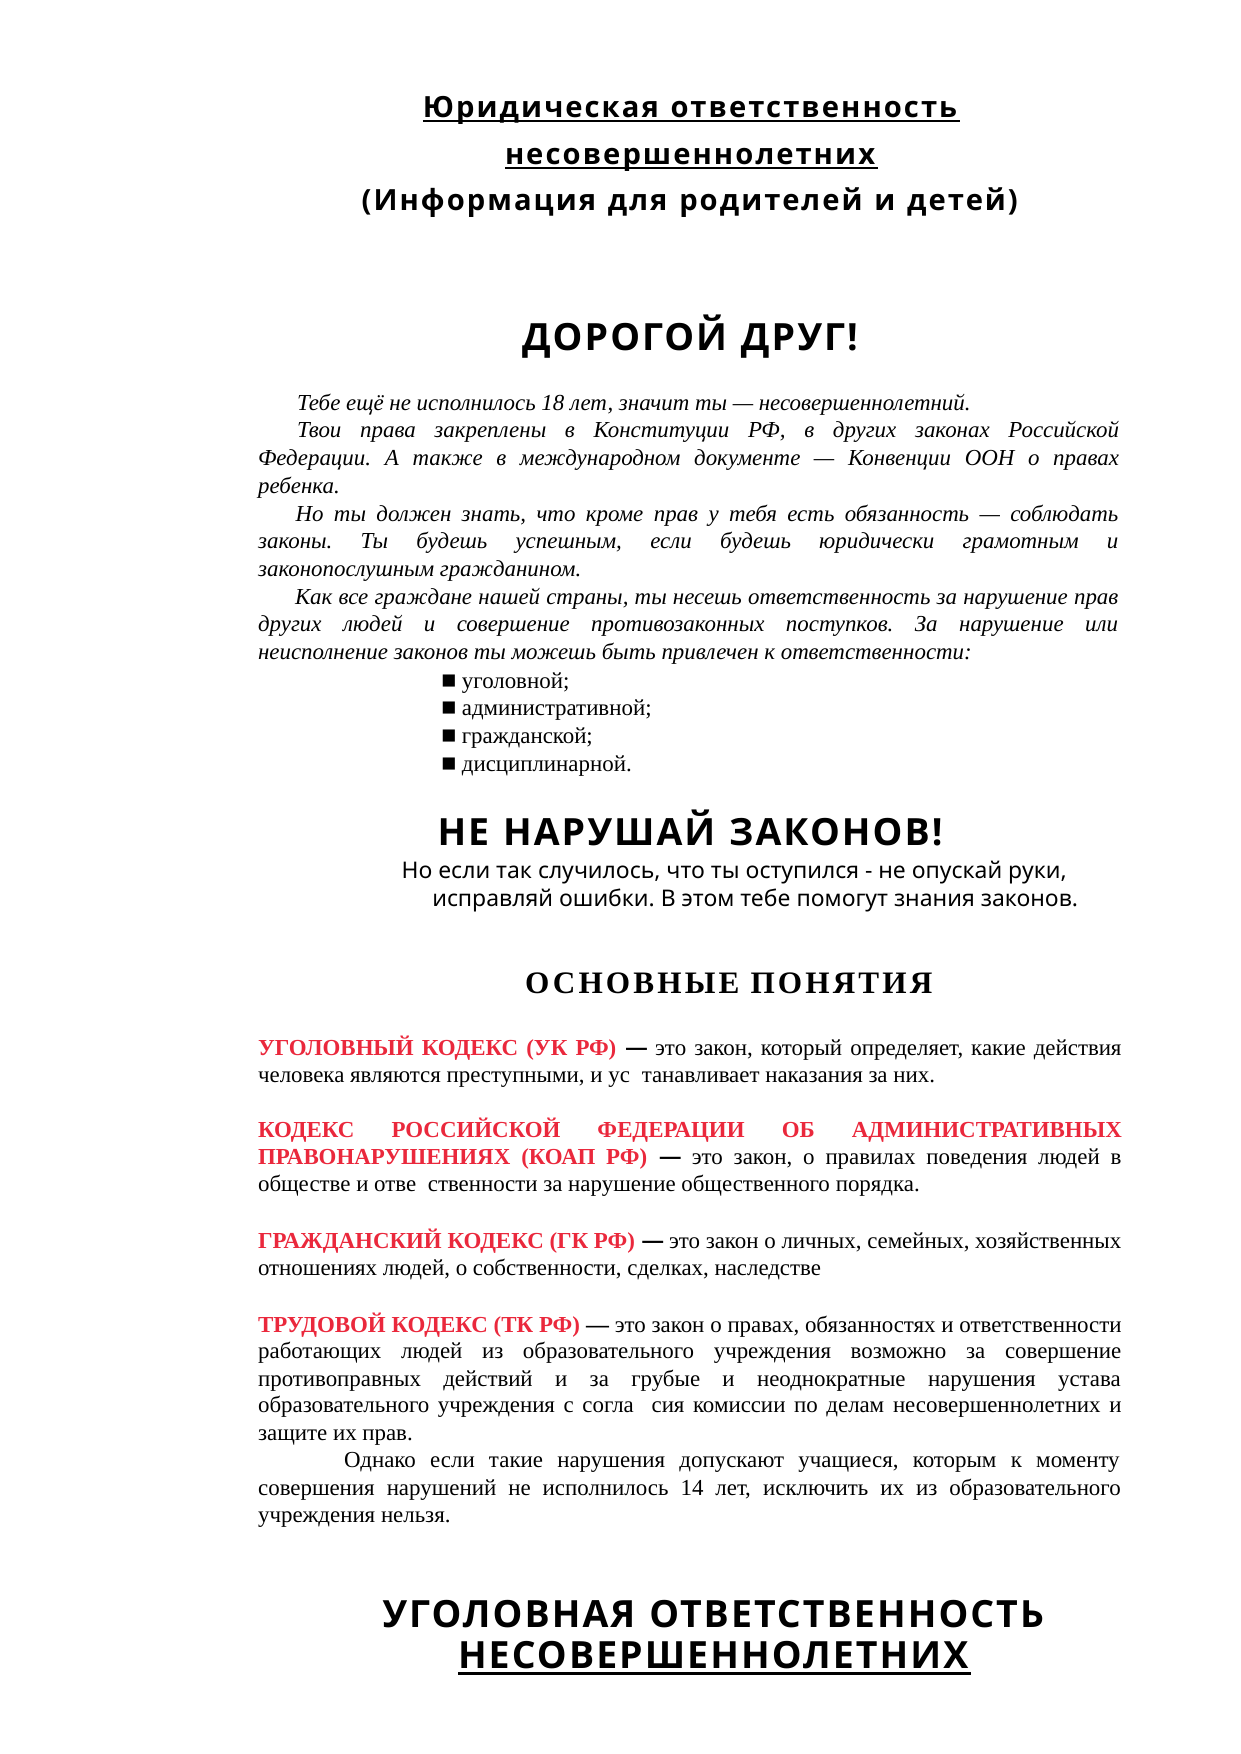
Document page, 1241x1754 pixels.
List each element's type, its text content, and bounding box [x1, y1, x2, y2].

text УГОЛОВНЫЙ КОДЕКС (УК РФ) — это закон, который определяет, какие действия человека являются преступными, и ус­ танавливает наказания за них. [258, 1033, 1122, 1087]
text Но ты должен знать, что кроме прав у тебя есть обязанность — соблюдать законы. Ты будешь успешным, если будешь юридически грамотным и законопослушным гражданином. [258, 499, 1121, 582]
text Однако если такие нарушения допускают учащиеся, которым к моменту совершения нарушений не исполнилось 14 лет, исключить их из образовательного учреждения нельзя. [258, 1445, 1122, 1528]
text УГОЛОВНАЯ ОТВЕТСТВЕННОСТЬ НЕСОВЕРШЕННОЛЕТНИХ [304, 1595, 1122, 1677]
text ГРАЖДАНСКИЙ КОДЕКС (ГК РФ) — это закон о личных, семейных, хозяйственных отношениях людей, о собственности, сделках, наследстве [258, 1226, 1122, 1280]
text Юридическая ответственность несовершеннолетних [258, 81, 1122, 174]
list дисциплинарной. [441, 749, 1122, 777]
text (Информация для родителей и детей) [258, 174, 1122, 220]
text ТРУДОВОЙ КОДЕКС (ТК РФ) — это закон о правах, обязанностях и ответственности работающих людей из образовательного учреждения возможно за совершение противоправных действий и за грубые и неоднократные нарушения устава образовательного учреждения с согла­ сия комиссии по делам несовершеннолетних и защите их прав. [258, 1310, 1122, 1445]
text ОСНОВНЫЕ ПОНЯТИЯ [335, 964, 1122, 1000]
text КОДЕКС РОССИЙСКОЙ ФЕДЕРАЦИИ ОБ АДМИНИСТРАТИВНЫХ ПРАВОНАРУШЕНИЯХ (КОАП РФ) — это закон, о правилах поведения людей в обществе и отве­ ственности за нарушение общественного порядка. [258, 1116, 1122, 1197]
list гражданской; [441, 721, 1122, 749]
text НЕ НАРУШАЙ ЗАКОНОВ! [258, 805, 1122, 856]
text Тебе ещё не исполнилось 18 лет, значит ты — несовершеннолетний. [258, 388, 1122, 416]
text Но если так случилось, что ты оступился - не опускай руки, исправляй ошибки. В этом тебе помогут знания законов. [346, 856, 1122, 912]
text Твои права закреплены в Конституции РФ, в других законах Российской Федерации. А также в международном документе — Конвенции ООН о правах ребенка. [258, 416, 1122, 499]
list административной; [441, 694, 1122, 721]
list уголовной; [441, 666, 1122, 694]
text Как все граждане нашей страны, ты несешь ответственность за нарушение прав других людей и совершение противозаконных поступков. За нарушение или неисполнение законов ты можешь быть привлечен к ответственности: [258, 582, 1121, 665]
text ДОРОГОЙ ДРУГ! [258, 313, 1122, 359]
